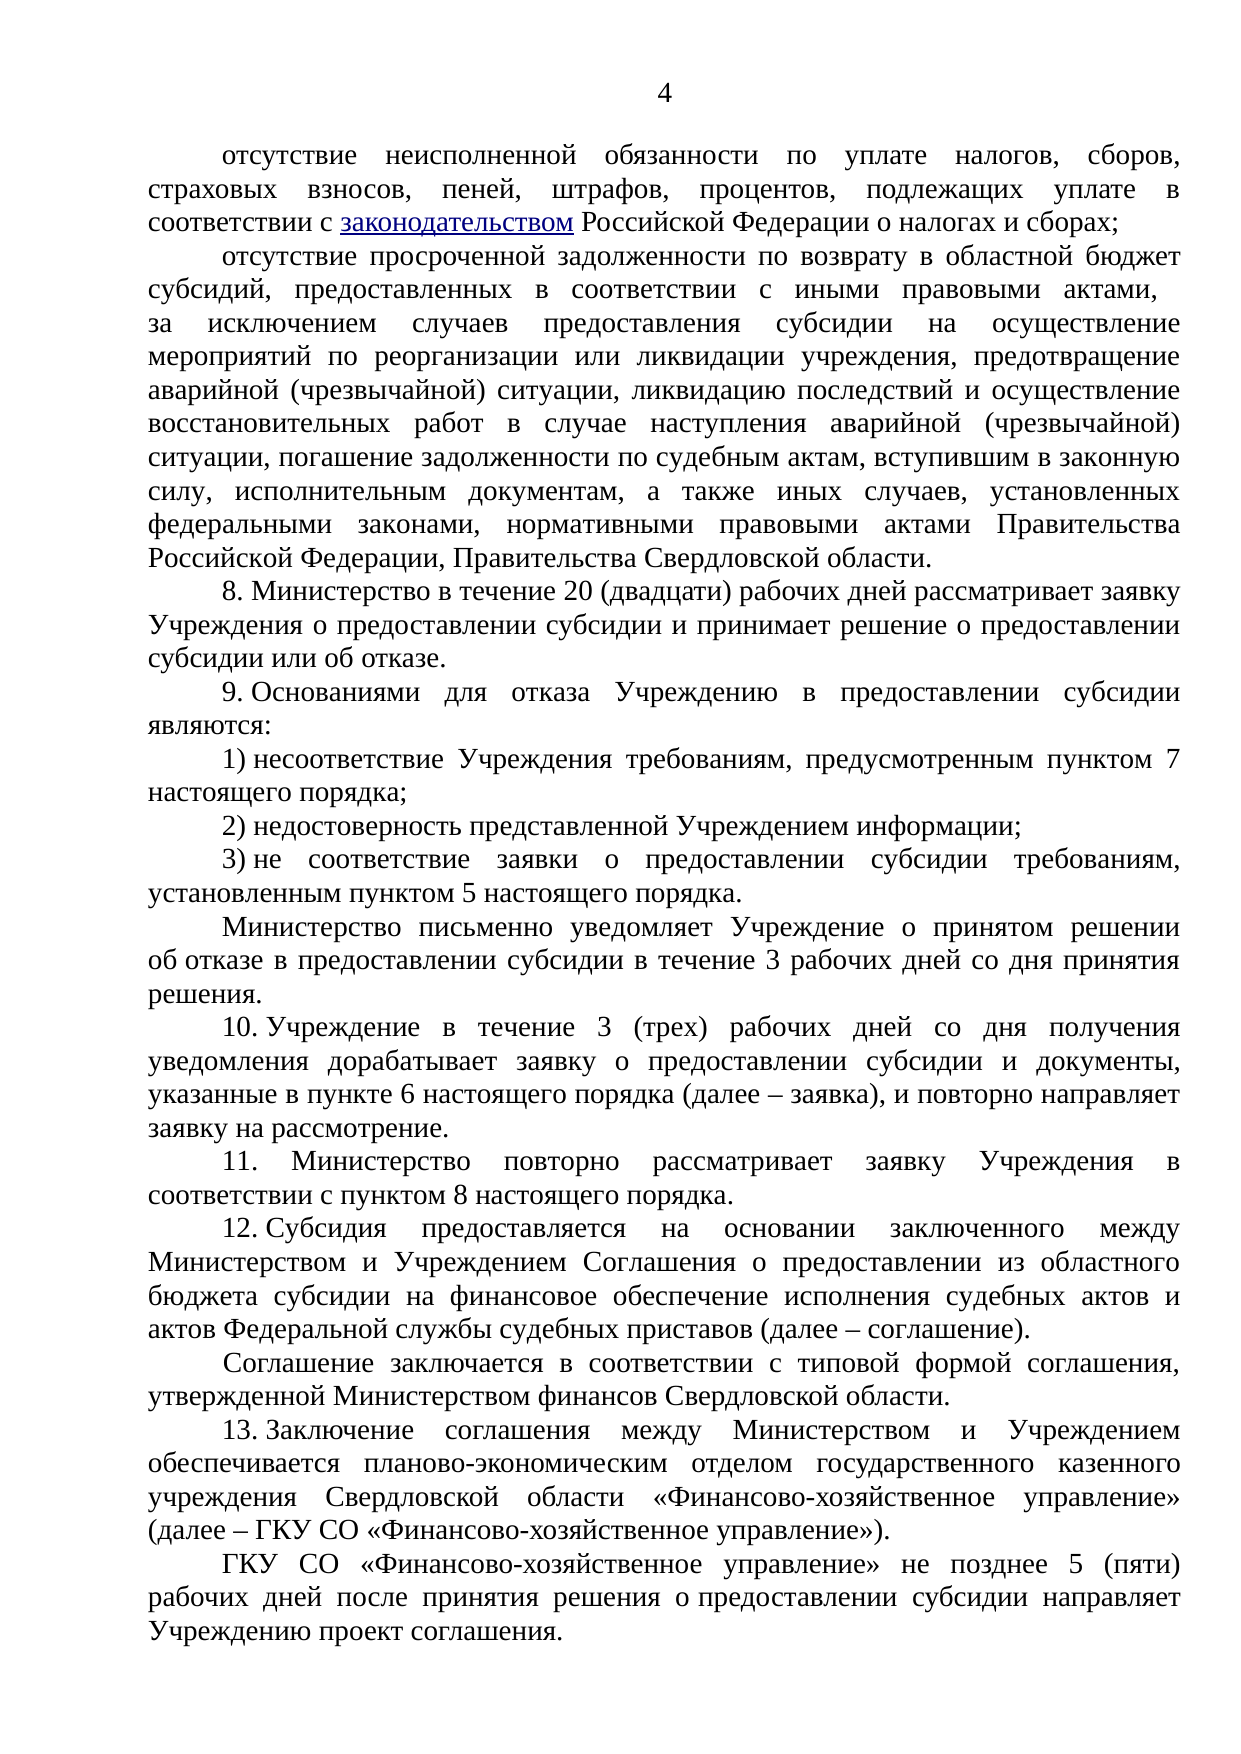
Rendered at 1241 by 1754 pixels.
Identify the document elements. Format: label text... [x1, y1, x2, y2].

text 13. Заключение соглашения между Министерством и Учреждением обеспечивается планово-экономическим отделом государственного казенного учреждения Свердловской области «Финансово-хозяйственное управление» (далее – ГКУ СО «Финансово-хозяйственное управление»). [148, 1412, 1181, 1546]
text Министерство письменно уведомляет Учреждение о принятом решении об отказе в предоставлении субсидии в течение 3 рабочих дней со дня принятия решения. [148, 909, 1181, 1009]
text ГКУ СО «Финансово-хозяйственное управление» не позднее 5 (пяти) рабочих дней после принятия решения о предоставлении субсидии направляет Учреждению проект соглашения. [148, 1546, 1181, 1647]
text отсутствие неисполненной обязанности по уплате налогов, сборов, страховых взносов, пеней, штрафов, процентов, подлежащих уплате в соответствии с законодательством Российской Федерации о налогах и сборах; [148, 137, 1181, 238]
text 10. Учреждение в течение 3 (трех) рабочих дней со дня получения уведомления дорабатывает заявку о предоставлении субсидии и документы, указанные в пункте 6 настоящего порядка (далее – заявка), и повторно направляет заявку на рассмотрение. [148, 1009, 1181, 1143]
text отсутствие просроченной задолженности по возврату в областной бюджет субсидий, предоставленных в соответствии с иными правовыми актами, за исключением случаев предоставления субсидии на осуществление мероприятий по реорганизации или ликвидации учреждения, предотвращение аварийной (чрезвычайной) ситуации, ликвидацию последствий и осуществление восстановительных работ в случае наступления аварийной (чрезвычайной) ситуации, погашение задолженности по судебным актам, вступившим в законную силу, исполнительным документам, а также иных случаев, установленных федеральными законами, нормативными правовыми актами Правительства Российской Федерации, Правительства Свердловской области. [148, 238, 1181, 573]
text 1) несоответствие Учреждения требованиям, предусмотренным пунктом 7 настоящего порядка; [148, 741, 1181, 808]
text 11. Министерство повторно рассматривает заявку Учреждения в соответствии с пунктом 8 настоящего порядка. [148, 1143, 1181, 1211]
text 9. Основаниями для отказа Учреждению в предоставлении субсидии являются: [148, 674, 1181, 741]
text 2) недостоверность представленной Учреждением информации; [148, 808, 1181, 842]
text 8. Министерство в течение 20 (двадцати) рабочих дней рассматривает заявку Учреждения о предоставлении субсидии и принимает решение о предоставлении субсидии или об отказе. [148, 573, 1181, 674]
text 12. Субсидия предоставляется на основании заключенного между Министерством и Учреждением Соглашения о предоставлении из областного бюджета субсидии на финансовое обеспечение исполнения судебных актов и актов Федеральной службы судебных приставов (далее – соглашение). [148, 1211, 1181, 1345]
text Соглашение заключается в соответствии с типовой формой соглашения, утвержденной Министерством финансов Свердловской области. [148, 1345, 1181, 1412]
text 3) не соответствие заявки о предоставлении субсидии требованиям, установленным пунктом 5 настоящего порядка. [148, 842, 1181, 909]
